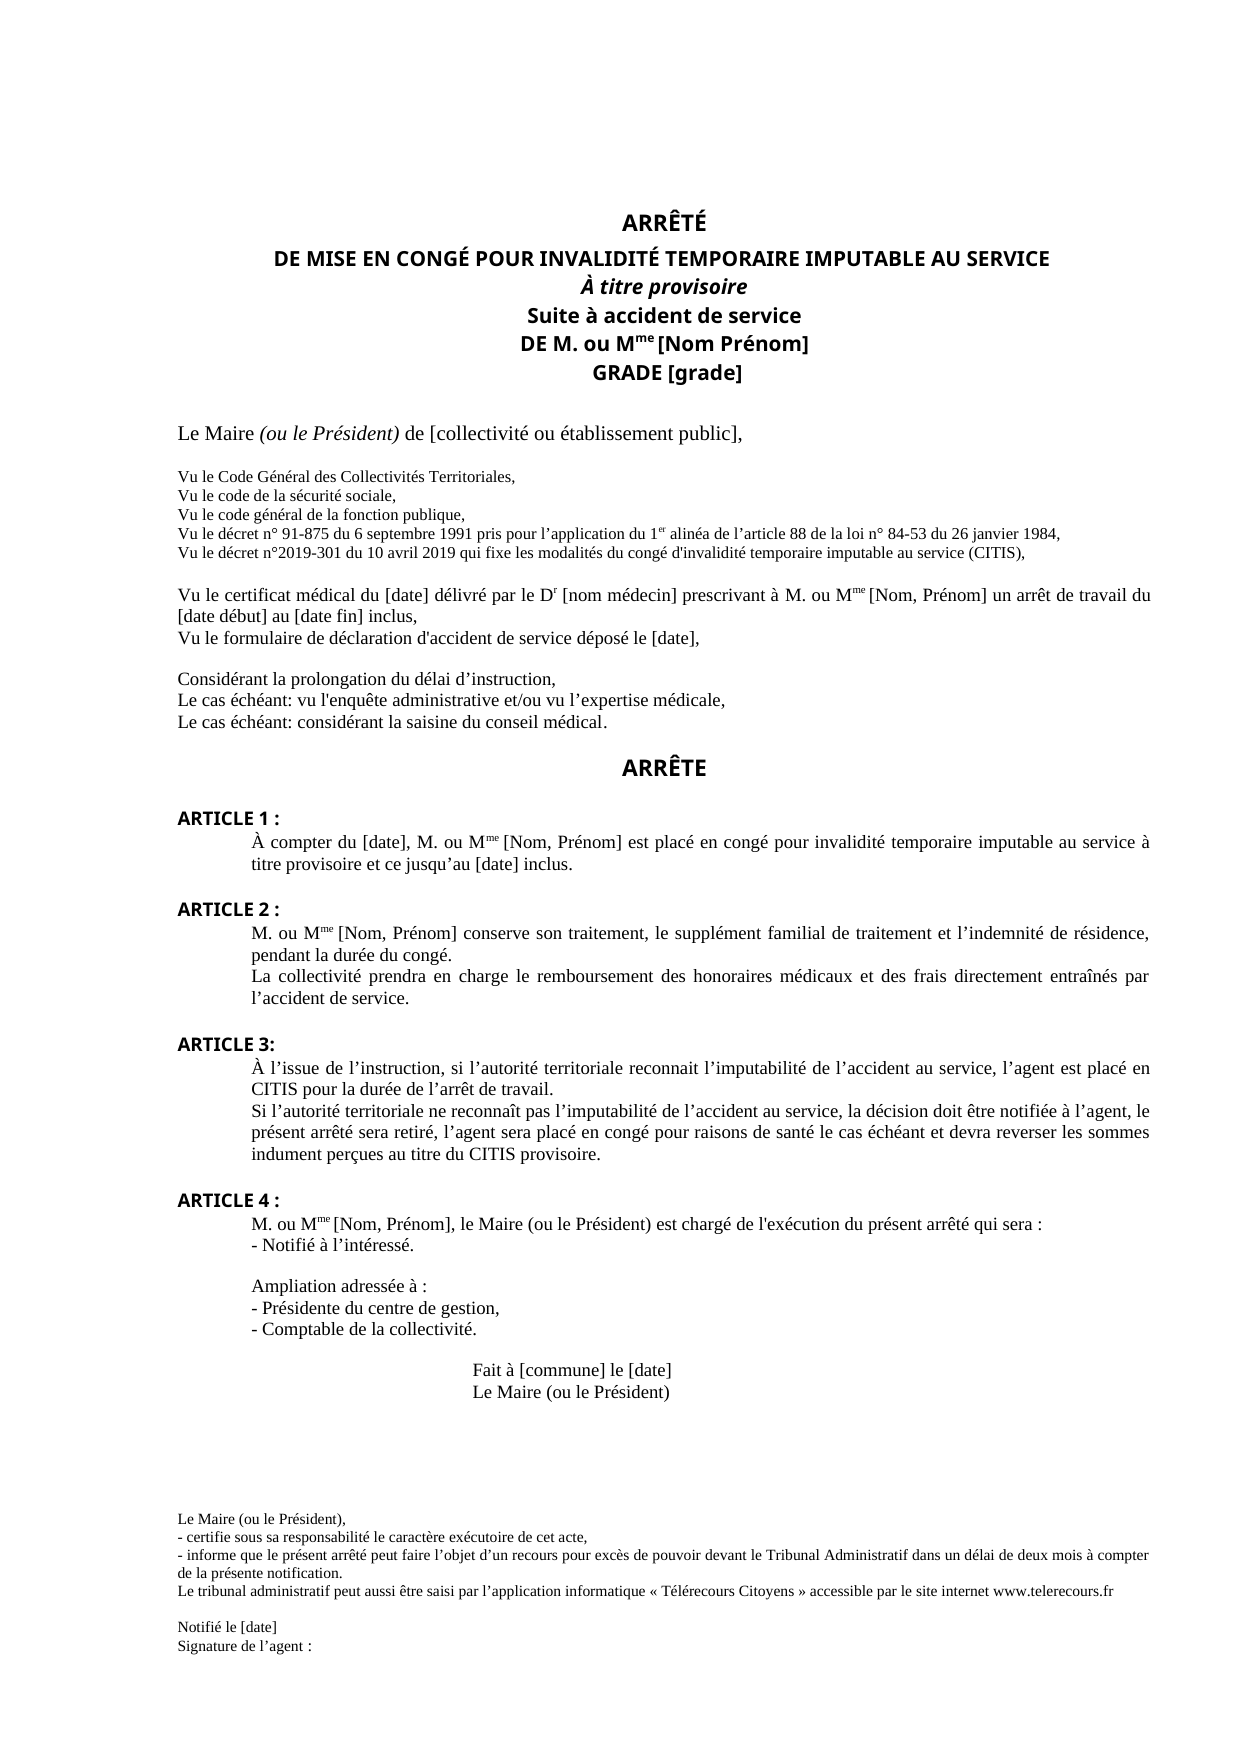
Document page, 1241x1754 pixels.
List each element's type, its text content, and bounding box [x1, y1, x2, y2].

text - informe que le présent arrêté peut faire l’objet d’un recours pour excès de pouvoir devant le Tribunal Administratif dans un délai de deux mois à compter de la présente notification. [177, 1546, 1152, 1582]
text Le cas échéant: considérant la saisine du conseil médical. [177, 711, 1152, 732]
text Fait à [commune] le [date] [472, 1359, 1152, 1381]
text Vu le certificat médical du [date] délivré par le Dr [nom médecin] prescrivant à M. ou Mme [Nom, Prénom] un arrêt de travail du [date début] au [date fin] inclus, [177, 584, 1152, 627]
text ARTICLE 1 : [177, 805, 1152, 831]
text - Notifié à l’intéressé. [251, 1234, 1152, 1256]
text Le tribunal administratif peut aussi être saisi par l’application informatique « Télérecours Citoyens » accessible par le site internet www.telerecours.fr [177, 1582, 1152, 1599]
text Le Maire (ou le Président) [472, 1381, 1152, 1402]
text Si l’autorité territoriale ne reconnaît pas l’imputabilité de l’accident au service, la décision doit être notifiée à l’agent, le présent arrêté sera retiré, l’agent sera placé en congé pour raisons de santé le cas échéant et devra reverser les sommes indument perçues au titre du CITIS provisoire. [251, 1100, 1152, 1164]
text Ampliation adressée à : [251, 1275, 1152, 1297]
text Vu le formulaire de déclaration d'accident de service déposé le [date], [177, 627, 1152, 648]
text M. ou Mme [Nom, Prénom] conserve son traitement, le supplément familial de traitement et l’indemnité de résidence, pendant la durée du congé. [251, 922, 1152, 965]
text - certifie sous sa responsabilité le caractère exécutoire de cet acte, [177, 1528, 1152, 1546]
text Notifié le [date] [177, 1617, 1152, 1635]
text Le Maire (ou le Président) de [collectivité ou établissement public], [177, 421, 1152, 445]
text Considérant la prolongation du délai d’instruction, [177, 668, 1152, 689]
text À l’issue de l’instruction, si l’autorité territoriale reconnait l’imputabilité de l’accident au service, l’agent est placé en CITIS pour la durée de l’arrêt de travail. [251, 1057, 1152, 1100]
text Vu le code de la sécurité sociale, [177, 486, 1152, 505]
text Vu le Code Général des Collectivités Territoriales, [177, 466, 1152, 486]
text ARTICLE 2 : [177, 897, 1152, 922]
text ARRÊTE [177, 751, 1152, 783]
text ARTICLE 3: [177, 1031, 1152, 1057]
text À compter du [date], M. ou Mme [Nom, Prénom] est placé en congé pour invalidité temporaire imputable au service à titre provisoire et ce jusqu’au [date] inclus. [251, 831, 1152, 874]
text Le cas échéant: vu l'enquête administrative et/ou vu l’expertise médicale, [177, 689, 1152, 711]
text DE MISE EN CONGÉ POUR INVALIDITÉ TEMPORAIRE IMPUTABLE AU SERVICE À titre provisoire Suite à accident de service DE M. ou Mme [Nom Prénom] GRADE [grade] [177, 244, 1152, 386]
text - Comptable de la collectivité. [251, 1318, 1152, 1340]
text - Présidente du centre de gestion, [251, 1297, 1152, 1318]
text Vu le décret n°2019-301 du 10 avril 2019 qui fixe les modalités du congé d'invalidité temporaire imputable au service (CITIS), [177, 543, 1152, 562]
text ARRÊTÉ [177, 207, 1152, 238]
text Le Maire (ou le Président), [177, 1510, 1152, 1528]
text ARTICLE 4 : [177, 1187, 1152, 1213]
text M. ou Mme [Nom, Prénom], le Maire (ou le Président) est chargé de l'exécution du présent arrêté qui sera : [251, 1213, 1152, 1234]
text La collectivité prendra en charge le remboursement des honoraires médicaux et des frais directement entraînés par l’accident de service. [251, 965, 1152, 1008]
text Vu le décret n° 91-875 du 6 septembre 1991 pris pour l’application du 1er alinéa de l’article 88 de la loi n° 84-53 du 26 janvier 1984, [177, 524, 1152, 543]
text Vu le code général de la fonction publique, [177, 505, 1152, 524]
text Signature de l’agent : [177, 1635, 1152, 1654]
